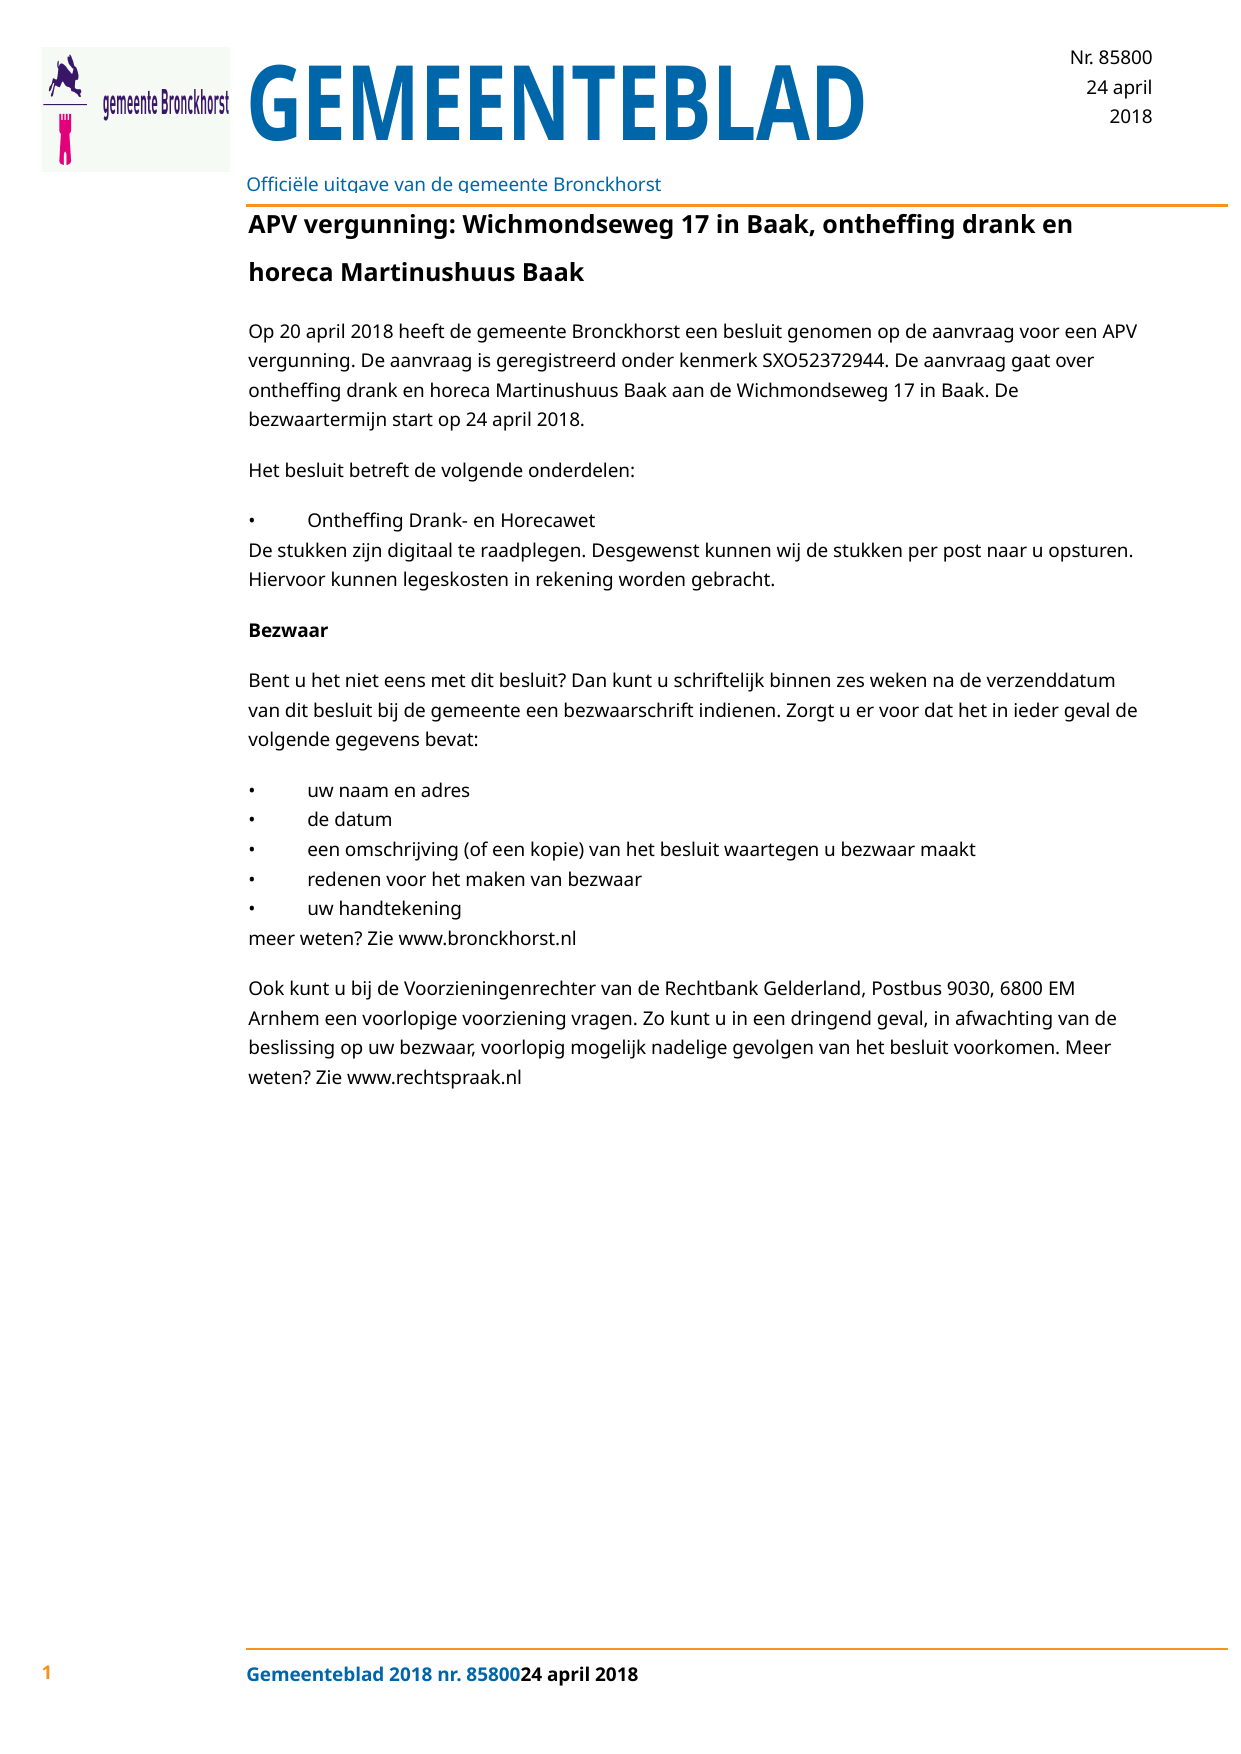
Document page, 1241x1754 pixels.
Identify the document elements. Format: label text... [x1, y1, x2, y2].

list uw handtekening [248, 895, 1152, 921]
text Ook kunt u bij de Voorzieningenrechter van de Rechtbank Gelderland, Postbus 9030, 6800 EM Arnhem een voorlopige voorziening vragen. Zo kunt u in een dringend geval, in afwachting van de beslissing op uw bezwaar, voorlopig mogelijk nadelige gevolgen van het besluit voorkomen. Meer weten? Zie www.rechtspraak.nl [248, 975, 1152, 1090]
text Het besluit betreft de volgende onderdelen: [248, 457, 1152, 483]
list uw naam en adres [248, 777, 1152, 803]
picture [41, 47, 231, 172]
text Bent u het niet eens met dit besluit? Dan kunt u schriftelijk binnen zes weken na de verzenddatum van dit besluit bij de gemeente een bezwaarschrift indienen. Zorgt u er voor dat het in ieder geval de volgende gegevens bevat: [248, 667, 1152, 752]
text Bezwaar [248, 617, 1152, 643]
list Ontheffing Drank- en Horecawet [248, 507, 1152, 533]
text Op 20 april 2018 heeft de gemeente Bronckhorst een besluit genomen op de aanvraag voor een APV vergunning. De aanvraag is geregistreerd onder kenmerk SXO52372944. De aanvraag gaat over ontheffing drank en horeca Martinushuus Baak aan de Wichmondseweg 17 in Baak. De bezwaartermijn start op 24 april 2018. [248, 318, 1152, 432]
list de datum [248, 807, 1152, 832]
list redenen voor het maken van bezwaar [248, 866, 1152, 892]
list een omschrijving (of een kopie) van het besluit waartegen u bezwaar maakt [248, 836, 1152, 862]
text De stukken zijn digitaal te raadplegen. Desgewenst kunnen wij de stukken per post naar u opsturen. Hiervoor kunnen legeskosten in rekening worden gebracht. [248, 537, 1152, 592]
text meer weten? Zie www.bronckhorst.nl [248, 925, 1152, 951]
text APV vergunning: Wichmondseweg 17 in Baak, ontheffing drank en horeca Martinushuus Baak [248, 207, 1152, 288]
